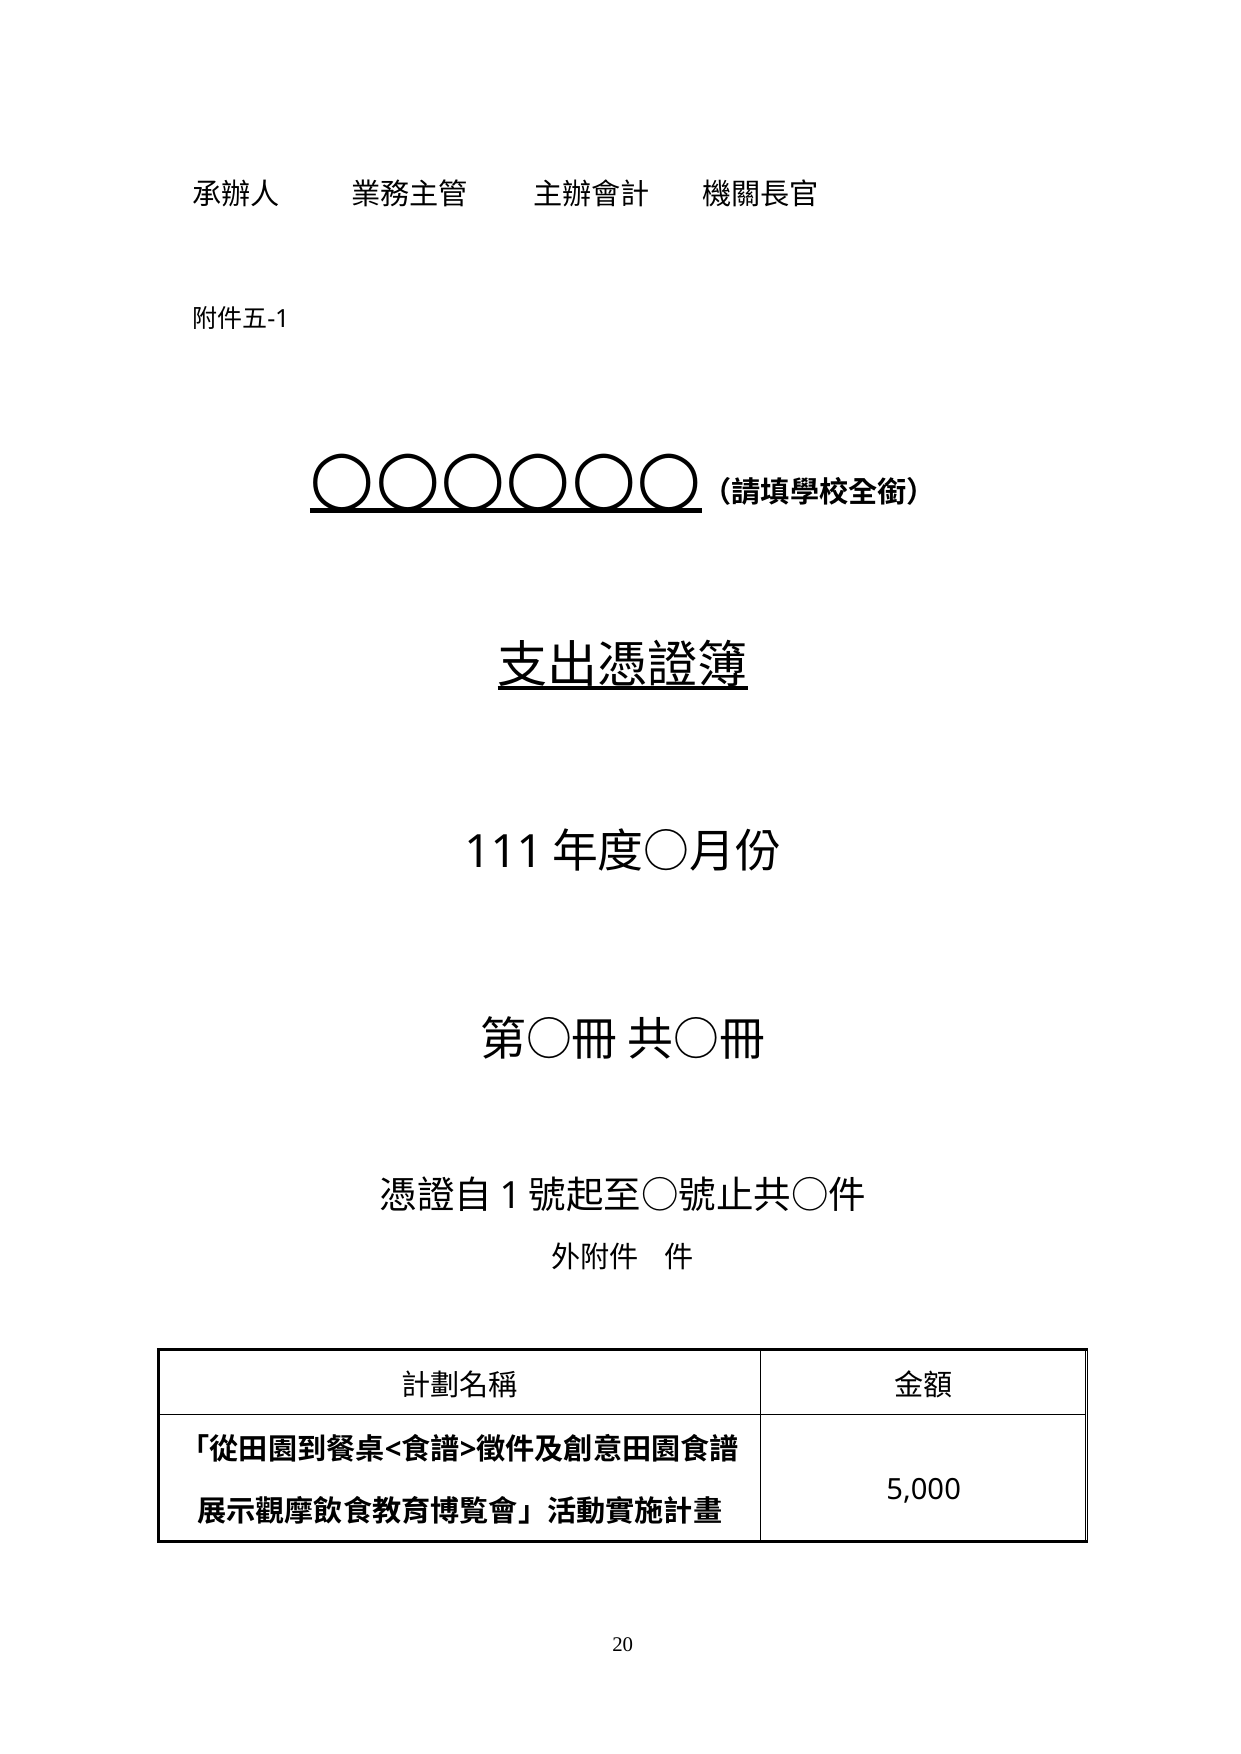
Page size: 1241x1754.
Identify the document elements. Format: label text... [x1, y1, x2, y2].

table_cell 5,000 [761, 1415, 1085, 1540]
text 承辦人 業務主管 主辦會計 機關長官 [192, 161, 1053, 223]
table_header 計劃名稱 [160, 1351, 760, 1414]
text 第○冊 共○冊 [192, 973, 1053, 1098]
table_cell 「從田園到餐桌<食譜>徵件及創意田園食譜展示觀摩飲食教育博覧會」活動實施計畫 [160, 1415, 760, 1540]
text ○○○○○○（請填學校全銜） [192, 411, 1053, 536]
text 附件五-1 [192, 286, 1053, 348]
text 憑證自1號起至○號止共○件 [192, 1161, 1053, 1223]
text 外附件 件 [192, 1223, 1053, 1286]
text 支出憑證簿 [192, 598, 1053, 723]
text 111年度○月份 [192, 786, 1053, 911]
table_header 金額 [761, 1351, 1085, 1414]
